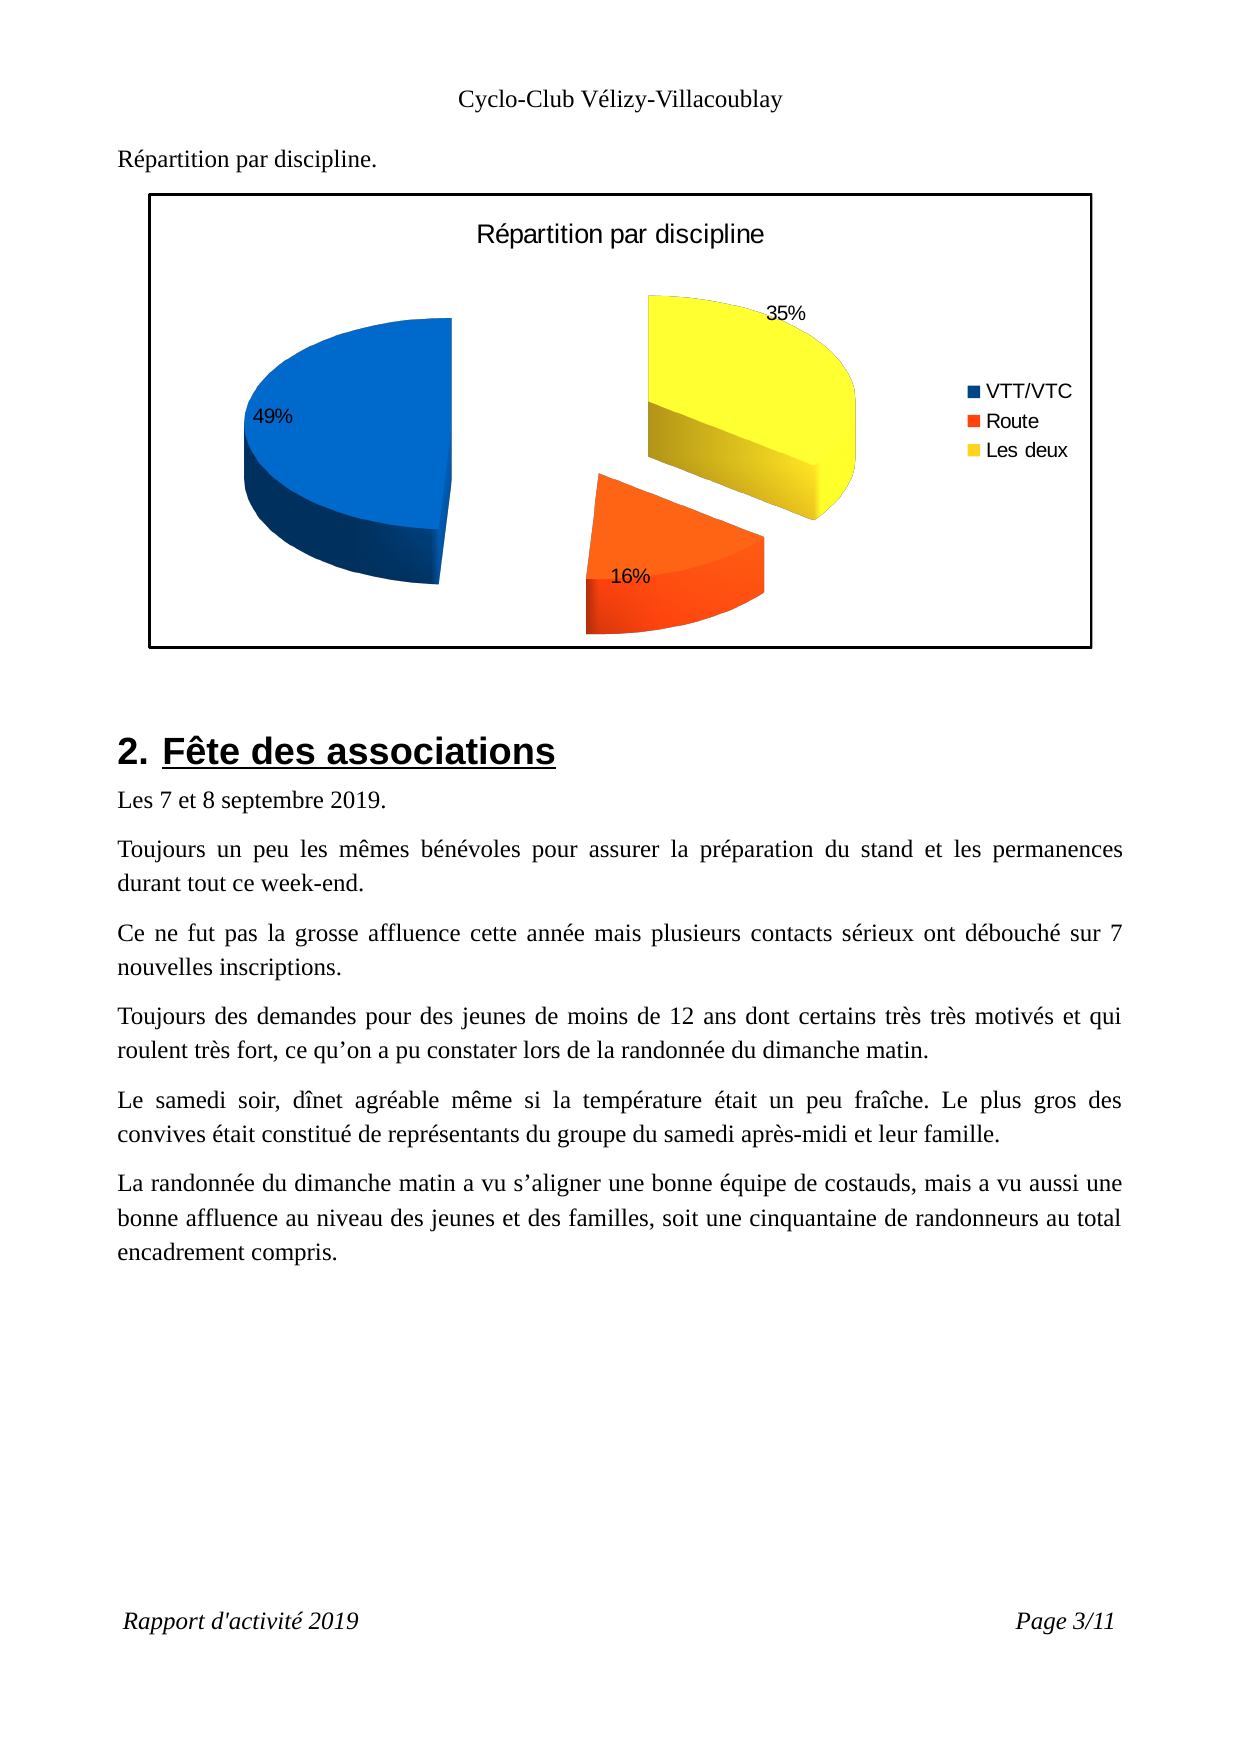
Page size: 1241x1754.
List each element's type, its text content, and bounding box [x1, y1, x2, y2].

text Les 7 et 8 septembre 2019. [117, 785, 1123, 814]
text La randonnée du dimanche matin a vu s’aligner une bonne équipe de costauds, mais a vu aussi une bonne affluence au niveau des jeunes et des familles, soit une cinquantaine de randonneurs au total encadrement compris. [117, 1168, 1123, 1266]
text Répartition par discipline. [117, 144, 1123, 173]
text Le samedi soir, dînet agréable même si la température était un peu fraîche. Le plus gros des convives était constitué de représentants du groupe du samedi après-midi et leur famille. [117, 1085, 1123, 1148]
text Toujours des demandes pour des jeunes de moins de 12 ans dont certains très très motivés et qui roulent très fort, ce qu’on a pu constater lors de la randonnée du dimanche matin. [117, 1001, 1123, 1064]
text Ce ne fut pas la grosse affluence cette année mais plusieurs contacts sérieux ont débouché sur 7 nouvelles inscriptions. [117, 918, 1123, 981]
subtitle Fête des associations [117, 729, 1123, 772]
text Toujours un peu les mêmes bénévoles pour assurer la préparation du stand et les permanences durant tout ce week-end. [117, 834, 1123, 897]
